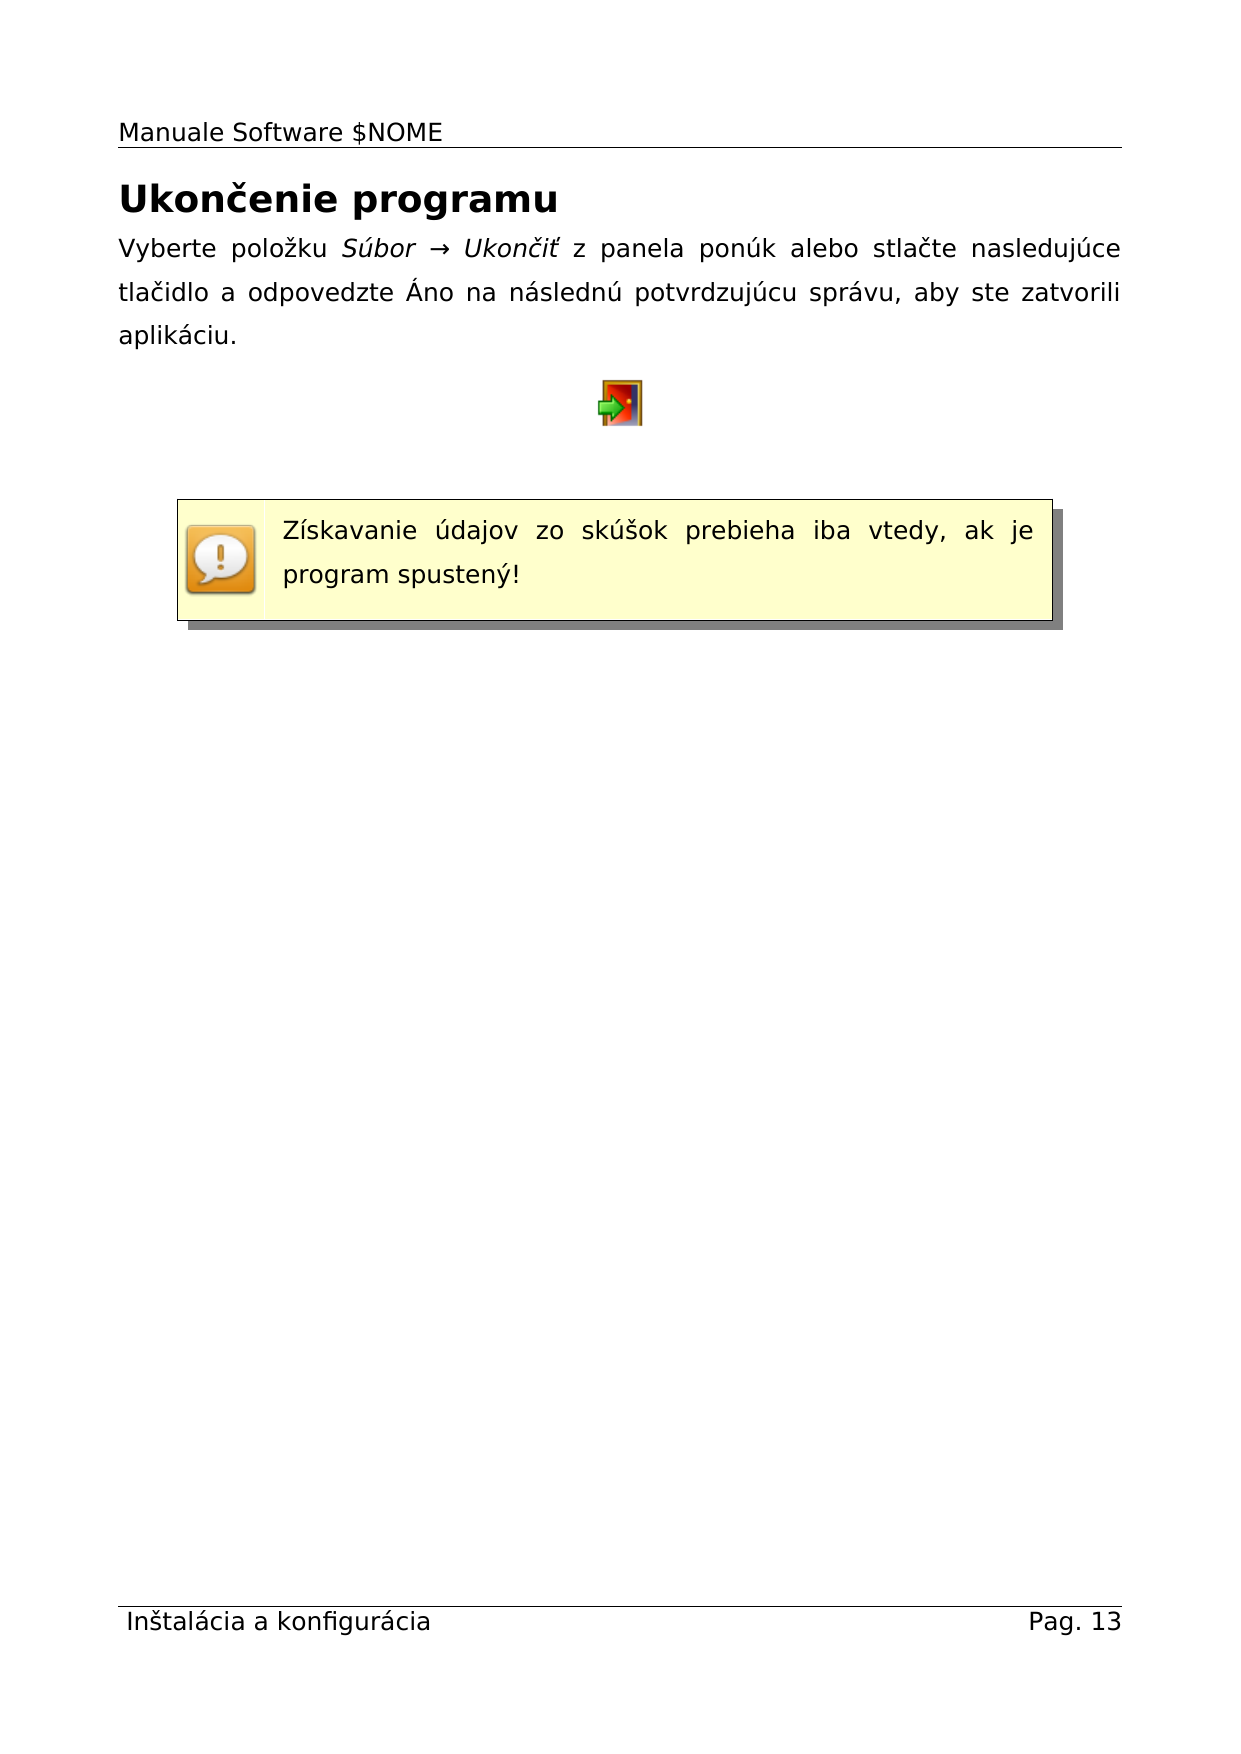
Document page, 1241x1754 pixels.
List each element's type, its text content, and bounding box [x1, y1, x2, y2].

subtitle Ukončenie programu [118, 178, 1122, 221]
picture [595, 377, 645, 428]
picture [183, 521, 259, 597]
table_header Získavanie údajov zo skúšok prebieha iba vtedy, ak je program spustený! [265, 500, 1052, 619]
text Vyberte položku Súbor → Ukončiť z panela ponúk alebo stlačte nasledujúce tlačidlo a odpovedzte Áno na následnú potvrdzujúcu správu, aby ste zatvorili aplikáciu. [118, 234, 1122, 351]
table_header [178, 500, 264, 619]
